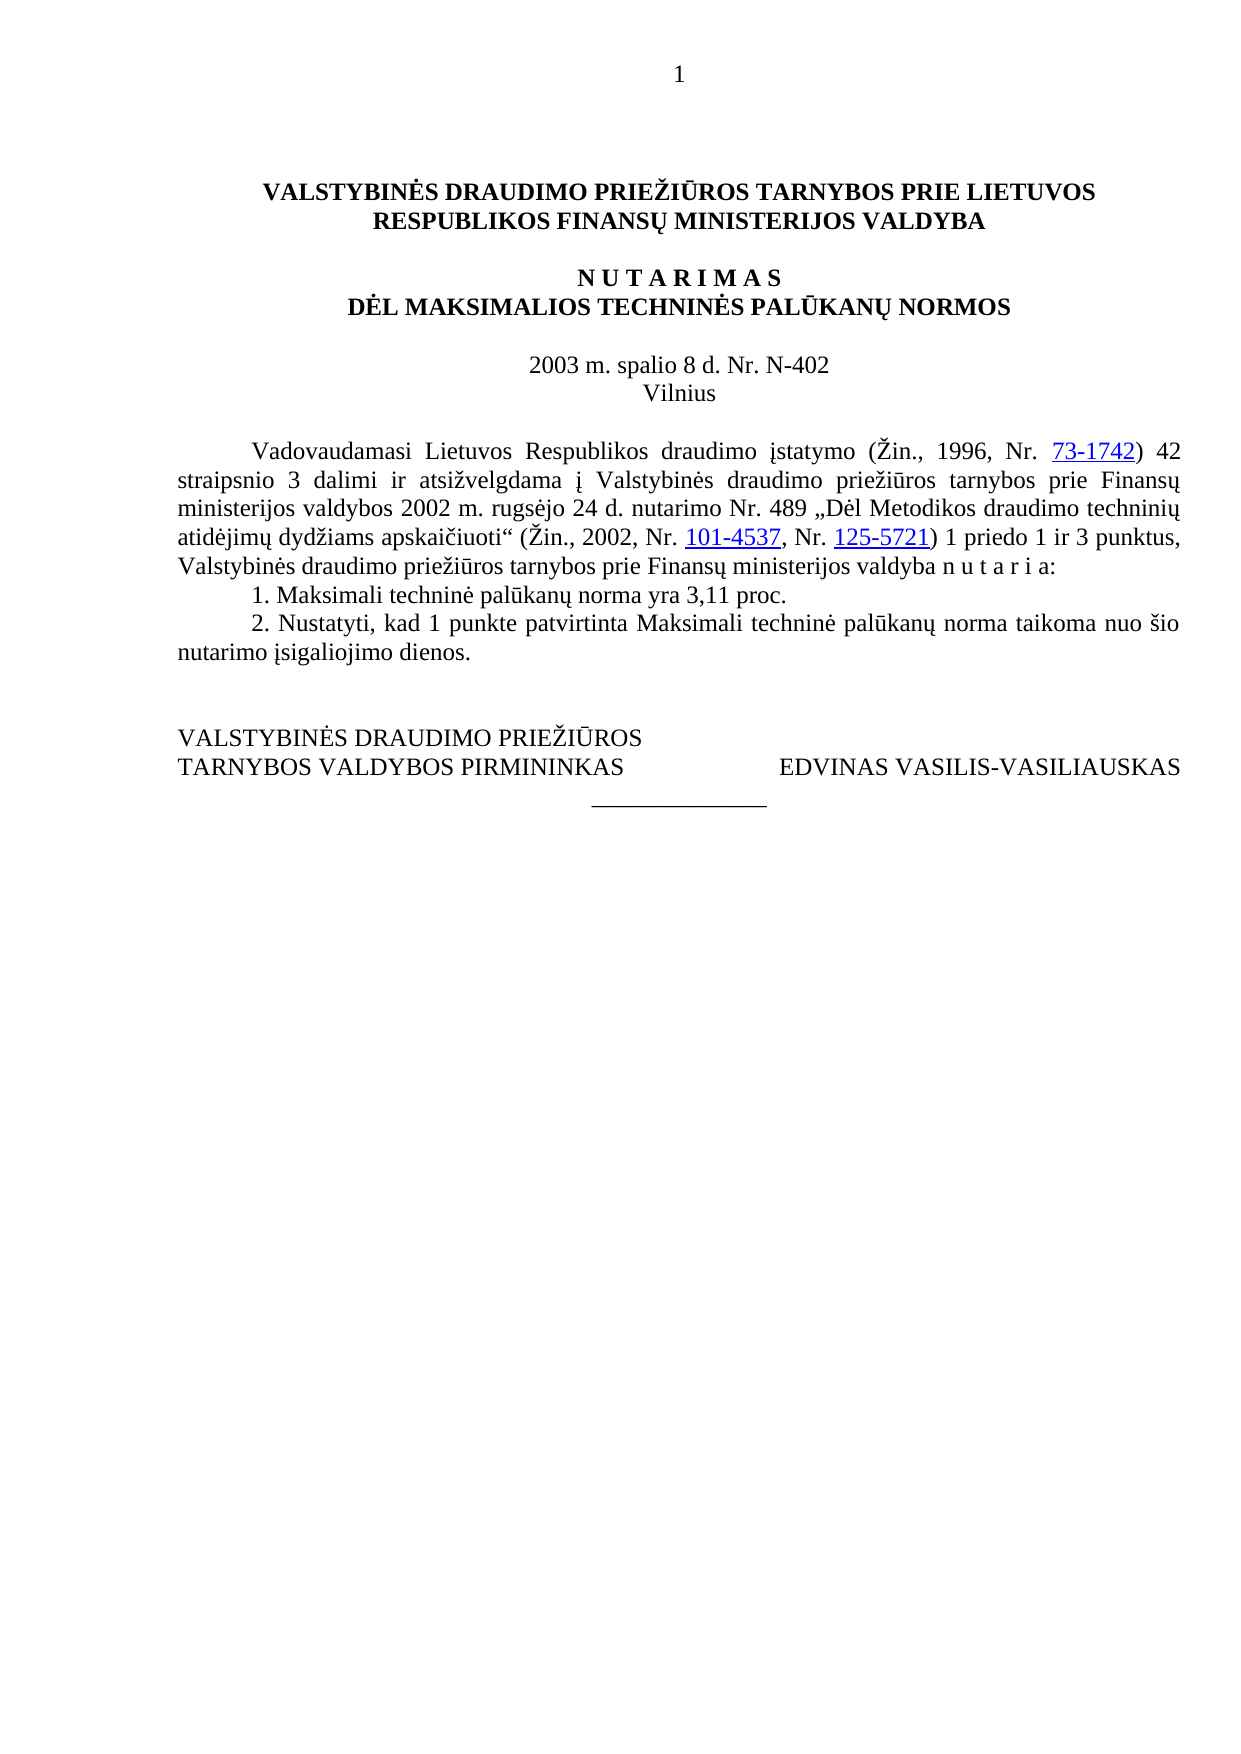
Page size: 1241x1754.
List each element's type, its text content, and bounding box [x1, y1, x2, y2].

text VALSTYBINĖS DRAUDIMO PRIEŽIŪROS [177, 723, 1181, 752]
text DĖL MAKSIMALIOS TECHNINĖS PALŪKANŲ NORMOS [177, 292, 1181, 321]
text N U T A R I M A S [177, 263, 1181, 292]
text 1. Maksimali techninė palūkanų norma yra 3,11 proc. [177, 580, 1181, 608]
text ______________ [177, 781, 1181, 810]
text 2003 m. spalio 8 d. Nr. N-402 [177, 350, 1181, 378]
text Vilnius [177, 378, 1181, 407]
text TARNYBOS VALDYBOS PIRMININKAS EDVINAS VASILIS-VASILIAUSKAS [177, 752, 1181, 781]
text Vadovaudamasi Lietuvos Respublikos draudimo įstatymo (Žin., 1996, Nr. 73-1742) 42 straipsnio 3 dalimi ir atsižvelgdama į Valstybinės draudimo priežiūros tarnybos prie Finansų ministerijos valdybos 2002 m. rugsėjo 24 d. nutarimo Nr. 489 „Dėl Metodikos draudimo techninių atidėjimų dydžiams apskaičiuoti“ (Žin., 2002, Nr. 101-4537, Nr. 125-5721) 1 priedo 1 ir 3 punktus, Valstybinės draudimo priežiūros tarnybos prie Finansų ministerijos valdyba nutaria: [177, 436, 1181, 580]
text 2. Nustatyti, kad 1 punkte patvirtinta Maksimali techninė palūkanų norma taikoma nuo šio nutarimo įsigaliojimo dienos. [177, 608, 1181, 666]
text VALSTYBINĖS DRAUDIMO PRIEŽIŪROS TARNYBOS PRIE LIETUVOS RESPUBLIKOS FINANSŲ MINISTERIJOS VALDYBA [177, 177, 1181, 235]
